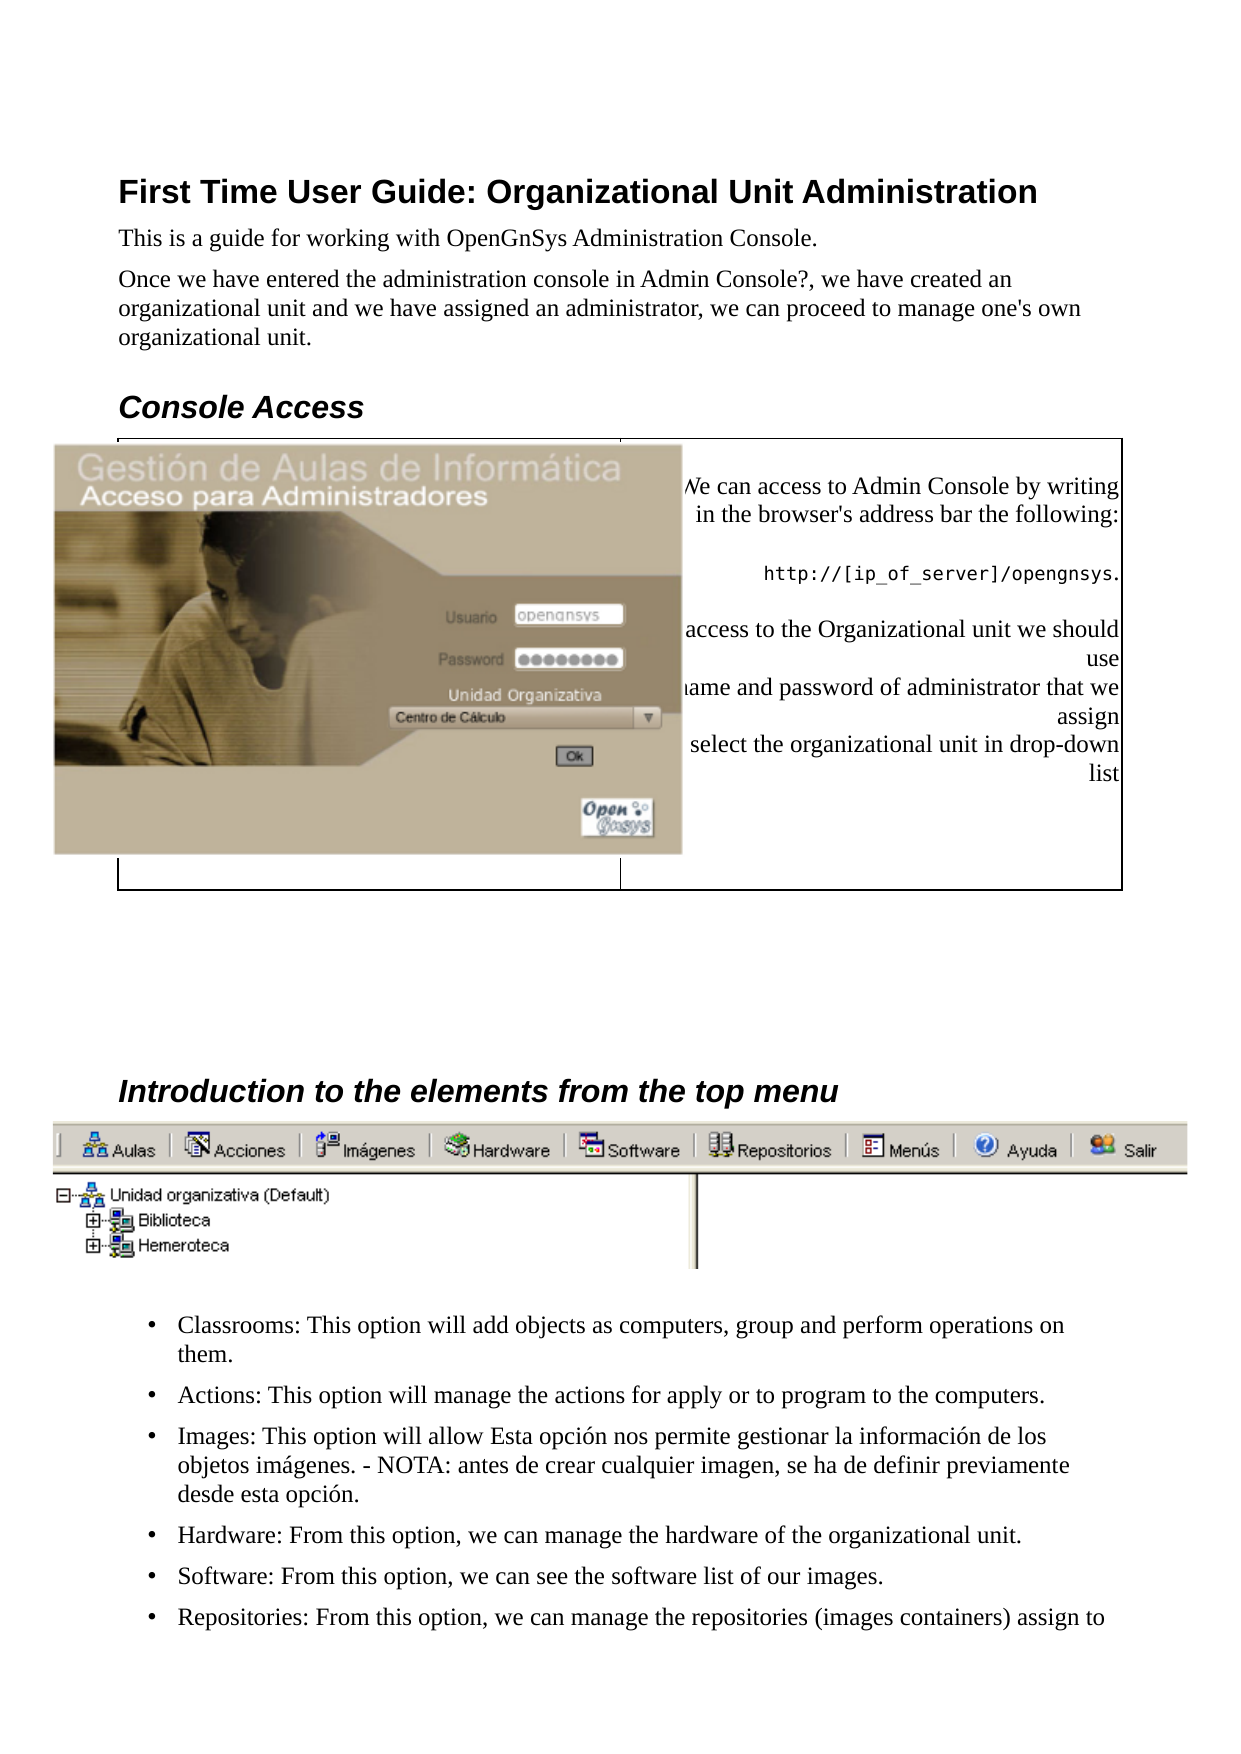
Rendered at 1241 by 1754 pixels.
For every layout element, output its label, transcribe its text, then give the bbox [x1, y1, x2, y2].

subtitle Console Access [118, 388, 1122, 425]
list Repositories: From this option, we can manage the repositories (images containers) assign to [148, 1602, 1122, 1631]
list Images: This option will allow Esta opción nos permite gestionar la información de los objetos imágenes. - NOTA: antes de crear cualquier imagen, se ha de definir previamente desde esta opción. [148, 1421, 1122, 1507]
text Once we have entered the administration console in Admin Console?, we have created an organizational unit and we have assigned an administrator, we can proceed to manage one's own organizational unit. [118, 264, 1122, 351]
list Classrooms: This option will add objects as computers, group and perform operations on them. [148, 1310, 1122, 1367]
table_header We can access to Admin Console by writing in the browser's address bar the following: http://[ip_of_server]/opengnsys. To access to the Organizational unit we should use the name and password of administrator that we assign and select the organizational unit in drop-down list [621, 439, 1121, 889]
subtitle First Time User Guide: Organizational Unit Administration [118, 172, 1122, 211]
text This is a guide for working with OpenGnSys Administration Console. [118, 223, 1122, 252]
subtitle Introduction to the elements from the top menu [118, 1072, 1122, 1109]
list Actions: This option will manage the actions for apply or to program to the computers. [148, 1380, 1122, 1409]
list Software: From this option, we can see the software list of our images. [148, 1561, 1122, 1590]
table_header [119, 858, 620, 889]
list Hardware: From this option, we can manage the hardware of the organizational unit. [148, 1520, 1122, 1549]
